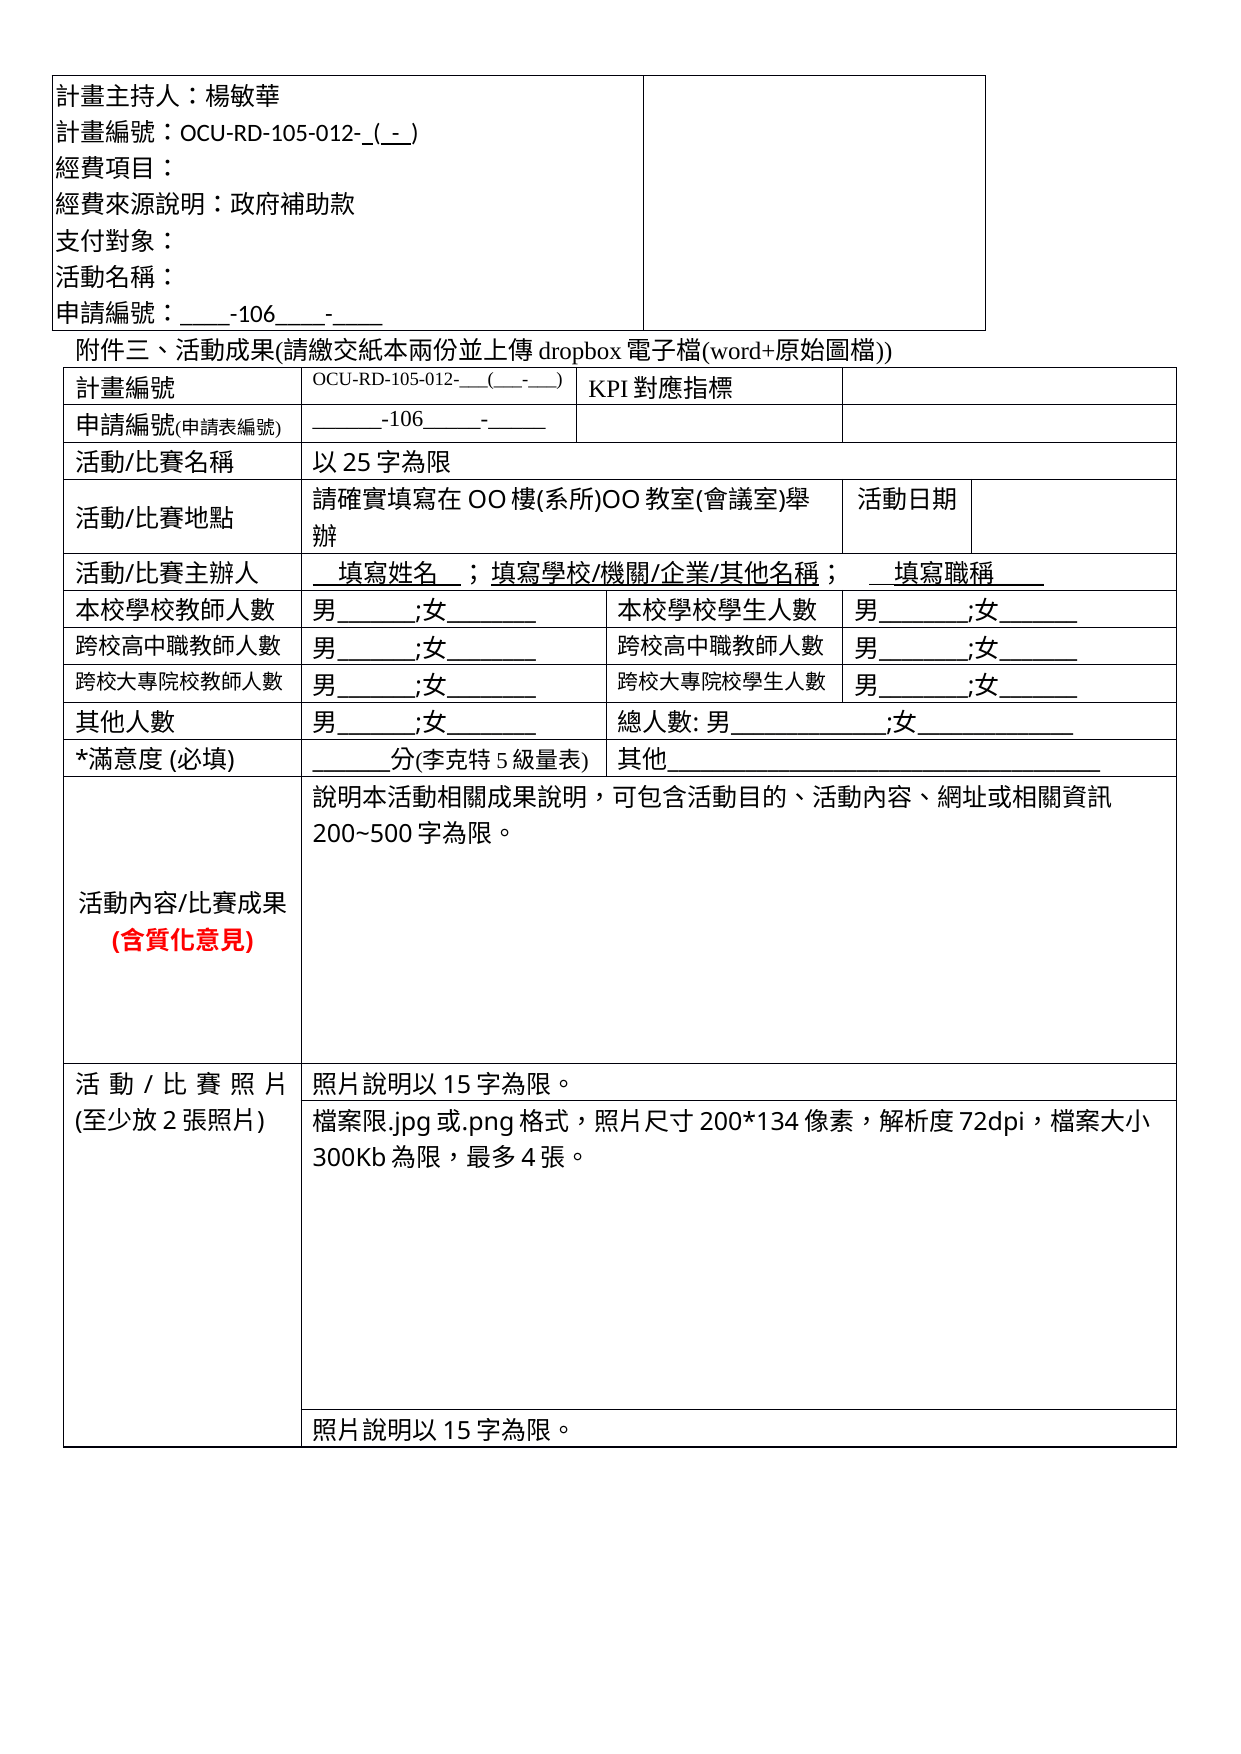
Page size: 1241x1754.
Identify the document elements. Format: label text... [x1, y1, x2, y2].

table_cell 活動/比賽照片 (至少放2張照片) [64, 1064, 301, 1446]
table_cell *滿意度 (必填) [64, 740, 301, 776]
table_cell 計畫主持人：楊敏華 計畫編號：OCU-RD-105-012- ( - ) 經費項目： 經費來源說明：政府補助款 支付對象： 活動名稱： 申請編號：____-106____-____ [53, 76, 643, 330]
table_cell 填寫姓名 ； 填寫學校/機關/企業/其他名稱； ＿填寫職稱＿＿ [302, 554, 1176, 590]
table_cell 以25字為限 [302, 443, 1176, 479]
table_cell 本校學校教師人數 [64, 591, 301, 627]
table_cell 跨校大專院校學生人數 [607, 665, 842, 702]
table_cell 男_______;女________ [302, 665, 606, 702]
table_cell 申請編號(申請表編號) [64, 405, 301, 442]
table_cell 活動內容/比賽成果(含質化意見) [64, 777, 301, 1063]
table_cell 總人數: 男______________;女______________ [607, 703, 1176, 739]
table_cell 男________;女_______ [843, 665, 1176, 702]
table_cell 男________;女_______ [843, 591, 1176, 627]
table_cell 男_______;女________ [302, 628, 606, 664]
table_cell 跨校大專院校教師人數 [64, 665, 301, 702]
table_cell ______-106_____-_____ [302, 405, 576, 442]
table_header OCU-RD-105-012-___(___-___) [302, 368, 576, 404]
table_cell 活動日期 [843, 480, 971, 552]
table_cell 其他人數 [64, 703, 301, 739]
table_cell 跨校高中職教師人數 [64, 628, 301, 664]
table_cell 跨校高中職教師人數 [607, 628, 842, 664]
table_cell 男_______;女________ [302, 591, 606, 627]
table_cell 檔案限.jpg或.png格式，照片尺寸200*134像素，解析度72dpi，檔案大小300Kb為限，最多4張。 [302, 1101, 1176, 1409]
table_cell 照片說明以15字為限。 [302, 1064, 1176, 1100]
table_cell 活動/比賽名稱 [64, 443, 301, 479]
table_cell [972, 480, 1176, 552]
table_cell 活動/比賽地點 [64, 480, 301, 552]
table_cell [843, 405, 1176, 442]
table_cell 照片說明以15字為限。 [302, 1410, 1176, 1446]
table_cell 活動/比賽主辦人 [64, 554, 301, 590]
table_header 計畫編號 [64, 368, 301, 404]
table_header [843, 368, 1176, 404]
table_cell 說明本活動相關成果說明，可包含活動目的、活動內容、網址或相關資訊200~500字為限。 [302, 777, 1176, 1063]
table_cell [577, 405, 842, 442]
table_header KPI對應指標 [577, 368, 842, 404]
table_cell 請確實填寫在OO樓(系所)OO教室(會議室)舉辦 [302, 480, 842, 552]
table_cell 其他_______________________________________ [607, 740, 1176, 776]
table_cell 男________;女_______ [843, 628, 1176, 664]
table_cell _______分(李克特5級量表) [302, 740, 606, 776]
table_cell 本校學校學生人數 [607, 591, 842, 627]
table_cell [644, 76, 985, 330]
text 附件三、活動成果(請繳交紙本兩份並上傳dropbox電子檔(word+原始圖檔)) [75, 331, 1130, 367]
table_cell 男_______;女________ [302, 703, 606, 739]
